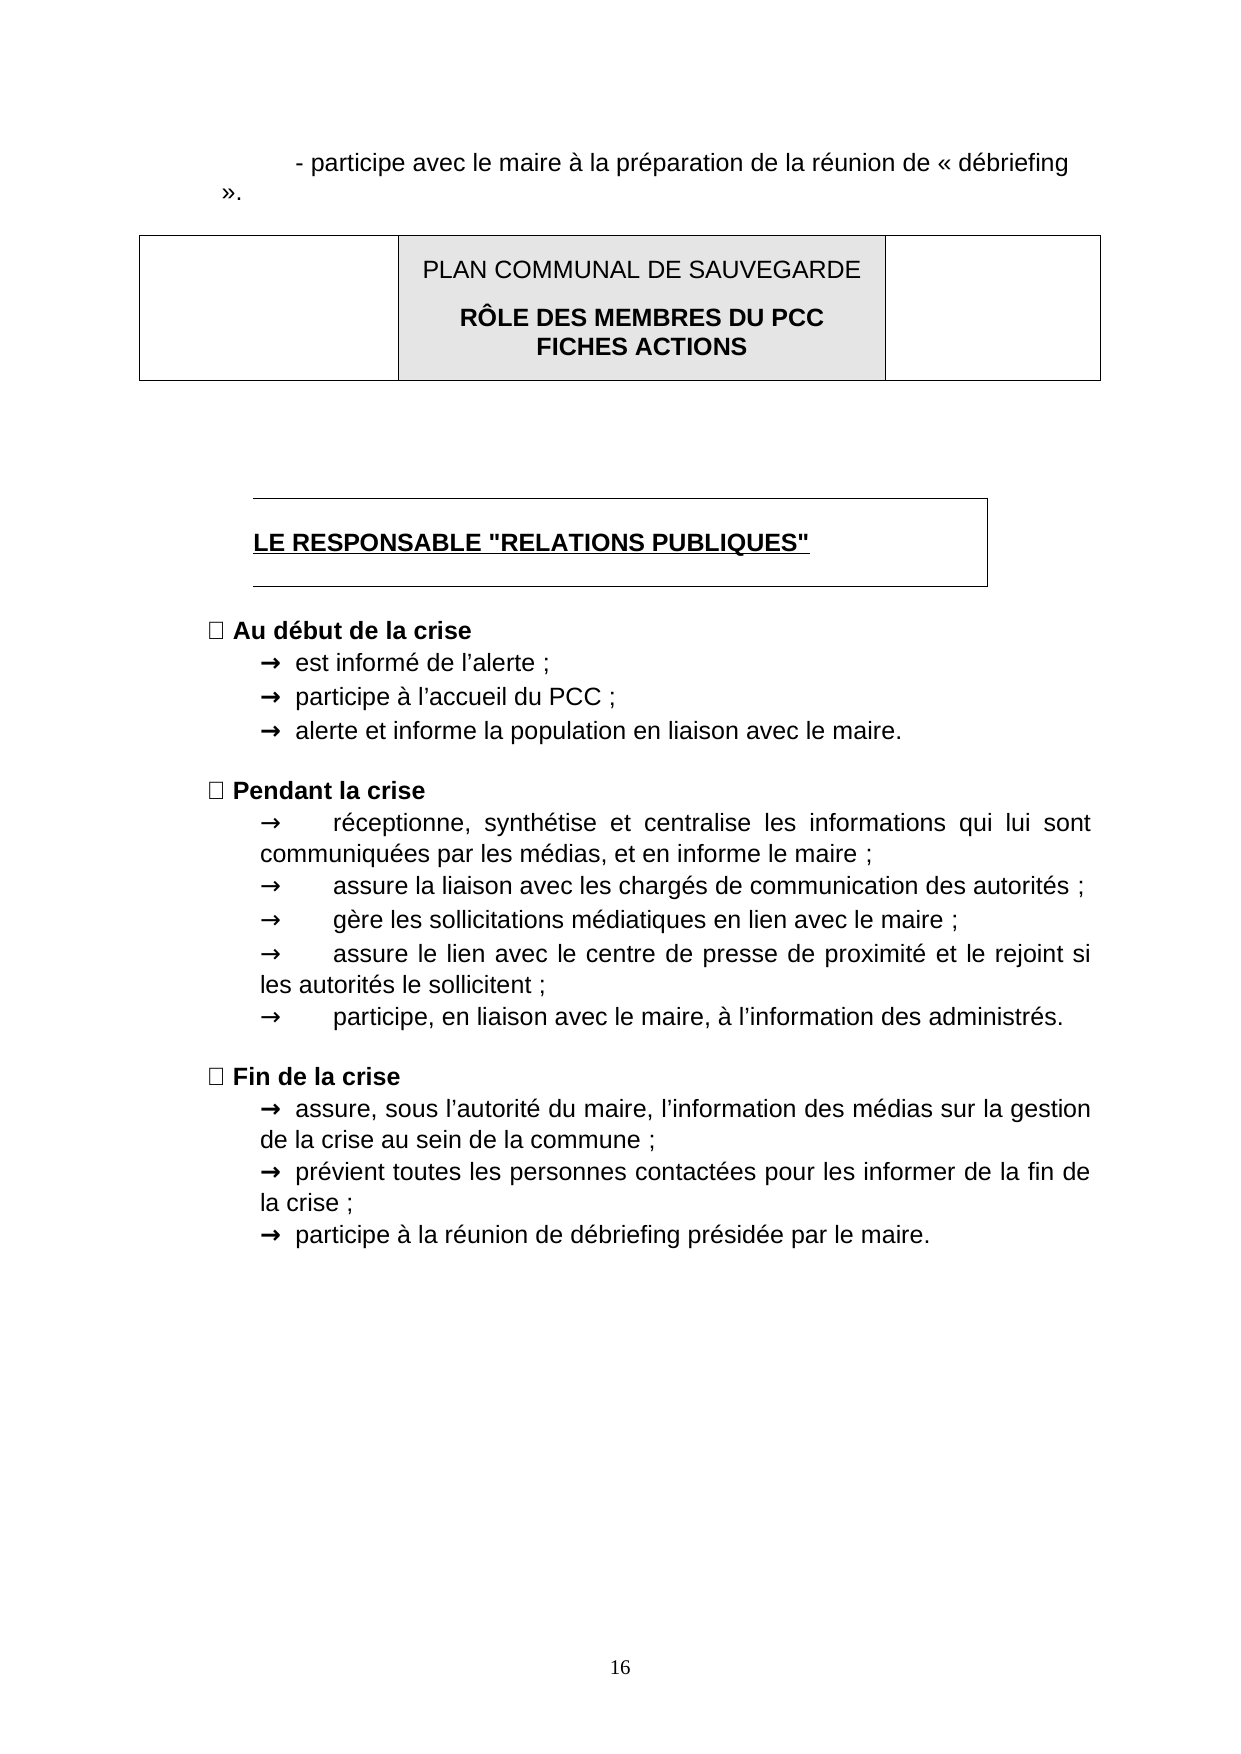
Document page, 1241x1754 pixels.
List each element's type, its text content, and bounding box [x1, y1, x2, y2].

list participe, en liaison avec le maire, à l’information des administrés. [260, 999, 1093, 1033]
list gère les sollicitations médiatiques en lien avec le maire ; [260, 902, 1093, 936]
list participe à la réunion de débriefing présidée par le maire. [260, 1217, 1093, 1251]
list participe à l’accueil du PCC ; [260, 679, 1093, 713]
list réceptionne, synthétise et centralise les informations qui lui sont communiquées par les médias, et en informe le maire ; [260, 805, 1093, 868]
subtitle [988, 497, 1093, 587]
list est informé de l’alerte ; [260, 645, 1093, 679]
text  Fin de la crise [148, 1062, 1093, 1091]
subtitle LE RESPONSABLE "RELATIONS PUBLIQUES" [148, 497, 987, 587]
text  Au début de la crise [148, 616, 1093, 645]
table_header PLAN COMMUNAL DE SAUVEGARDE RÔLE DES MEMBRES DU PCC FICHES ACTIONS [399, 236, 885, 380]
table_header [140, 236, 398, 380]
list alerte et informe la population en liaison avec le maire. [260, 713, 1093, 747]
text - participe avec le maire à la préparation de la réunion de « débriefing ». [221, 148, 1093, 206]
text  Pendant la crise [148, 776, 1093, 805]
table_header [886, 236, 1100, 380]
list assure la liaison avec les chargés de communication des autorités ; [260, 868, 1093, 902]
list assure le lien avec le centre de presse de proximité et le rejoint si les autorités le sollicitent ; [260, 936, 1093, 999]
list assure, sous l’autorité du maire, l’information des médias sur la gestion de la crise au sein de la commune ; [260, 1091, 1093, 1154]
list prévient toutes les personnes contactées pour les informer de la fin de la crise ; [260, 1154, 1093, 1217]
